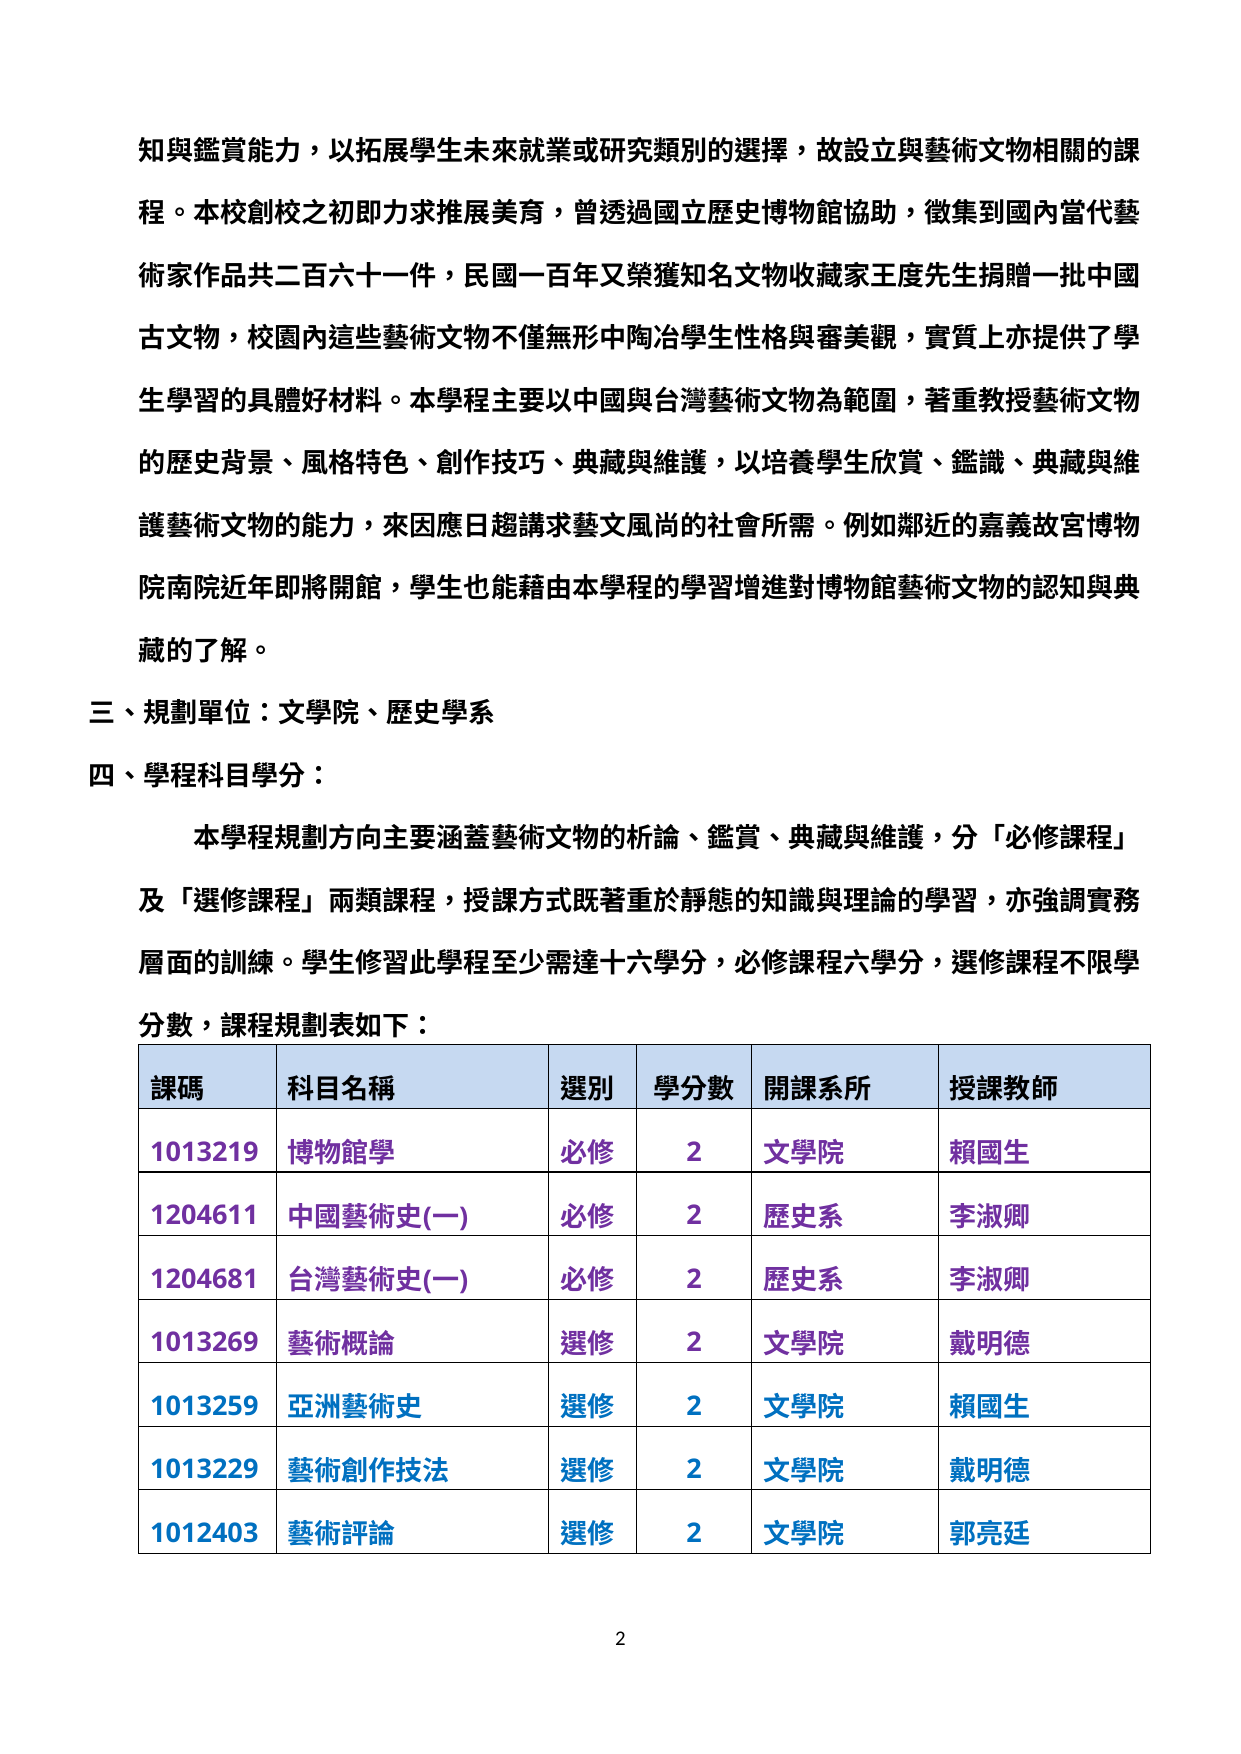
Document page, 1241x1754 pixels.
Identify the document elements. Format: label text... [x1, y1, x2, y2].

table_cell 李淑卿 [939, 1236, 1150, 1298]
table_cell 選修 [549, 1363, 636, 1426]
table_cell 1013229 [139, 1427, 276, 1489]
table_header 開課系所 [752, 1045, 938, 1108]
table_cell 2 [637, 1109, 751, 1171]
table_cell 藝術概論 [277, 1300, 548, 1362]
table_cell 博物館學 [277, 1109, 548, 1171]
table_cell 戴明德 [939, 1300, 1150, 1362]
table_cell 賴國生 [939, 1109, 1150, 1171]
table_cell 文學院 [752, 1300, 938, 1362]
table_header 課碼 [139, 1045, 276, 1108]
table_header 選別 [549, 1045, 636, 1108]
text 本學程規劃方向主要涵蓋藝術文物的析論、鑑賞、典藏與維護，分「必修課程」及「選修課程」兩類課程，授課方式既著重於靜態的知識與理論的學習，亦強調實務層面的訓練。學生修習此學程至少需達十六學分，必修課程六學分，選修課程不限學分數，課程規劃表如下： [139, 794, 1152, 1044]
table_header 學分數 [637, 1045, 751, 1108]
table_cell 2 [637, 1300, 751, 1362]
table_cell 1204611 [139, 1173, 276, 1235]
table_cell 郭亮廷 [939, 1490, 1150, 1553]
table_cell 文學院 [752, 1109, 938, 1171]
table_header 科目名稱 [277, 1045, 548, 1108]
text 知與鑑賞能力，以拓展學生未來就業或研究類別的選擇，故設立與藝術文物相關的課程。本校創校之初即力求推展美育，曾透過國立歷史博物館協助，徵集到國內當代藝術家作品共二百六十一件，民國一百年又榮獲知名文物收藏家王度先生捐贈一批中國古文物，校園內這些藝術文物不僅無形中陶冶學生性格與審美觀，實質上亦提供了學生學習的具體好材料。本學程主要以中國與台灣藝術文物為範圍，著重教授藝術文物的歷史背景、風格特色、創作技巧、典藏與維護，以培養學生欣賞、鑑識、典藏與維護藝術文物的能力，來因應日趨講求藝文風尚的社會所需。例如鄰近的嘉義故宮博物院南院近年即將開館，學生也能藉由本學程的學習增進對博物館藝術文物的認知與典藏的了解。 [139, 107, 1152, 669]
table_cell 藝術評論 [277, 1490, 548, 1553]
table_cell 選修 [549, 1427, 636, 1489]
table_cell 歷史系 [752, 1173, 938, 1235]
table_cell 歷史系 [752, 1236, 938, 1298]
table_cell 2 [637, 1236, 751, 1298]
table_cell 亞洲藝術史 [277, 1363, 548, 1426]
table_cell 文學院 [752, 1490, 938, 1553]
table_cell 台灣藝術史(一) [277, 1236, 548, 1298]
table_cell 2 [637, 1173, 751, 1235]
table_header 授課教師 [939, 1045, 1150, 1108]
table_cell 2 [637, 1363, 751, 1426]
table_cell 1013269 [139, 1300, 276, 1362]
table_cell 戴明德 [939, 1427, 1150, 1489]
table_cell 2 [637, 1490, 751, 1553]
table_cell 選修 [549, 1490, 636, 1553]
table_cell 文學院 [752, 1427, 938, 1489]
text 三、規劃單位：文學院、歷史學系 [89, 669, 1152, 732]
table_cell 中國藝術史(一) [277, 1173, 548, 1235]
table_cell 1013219 [139, 1109, 276, 1171]
table_cell 必修 [549, 1109, 636, 1171]
table_cell 必修 [549, 1173, 636, 1235]
table_cell 賴國生 [939, 1363, 1150, 1426]
table_cell 2 [637, 1427, 751, 1489]
table_cell 選修 [549, 1300, 636, 1362]
table_cell 李淑卿 [939, 1173, 1150, 1235]
table_cell 1204681 [139, 1236, 276, 1298]
text 四、學程科目學分： [89, 732, 1152, 794]
table_cell 必修 [549, 1236, 636, 1298]
table_cell 文學院 [752, 1363, 938, 1426]
table_cell 藝術創作技法 [277, 1427, 548, 1489]
table_cell 1012403 [139, 1490, 276, 1553]
table_cell 1013259 [139, 1363, 276, 1426]
